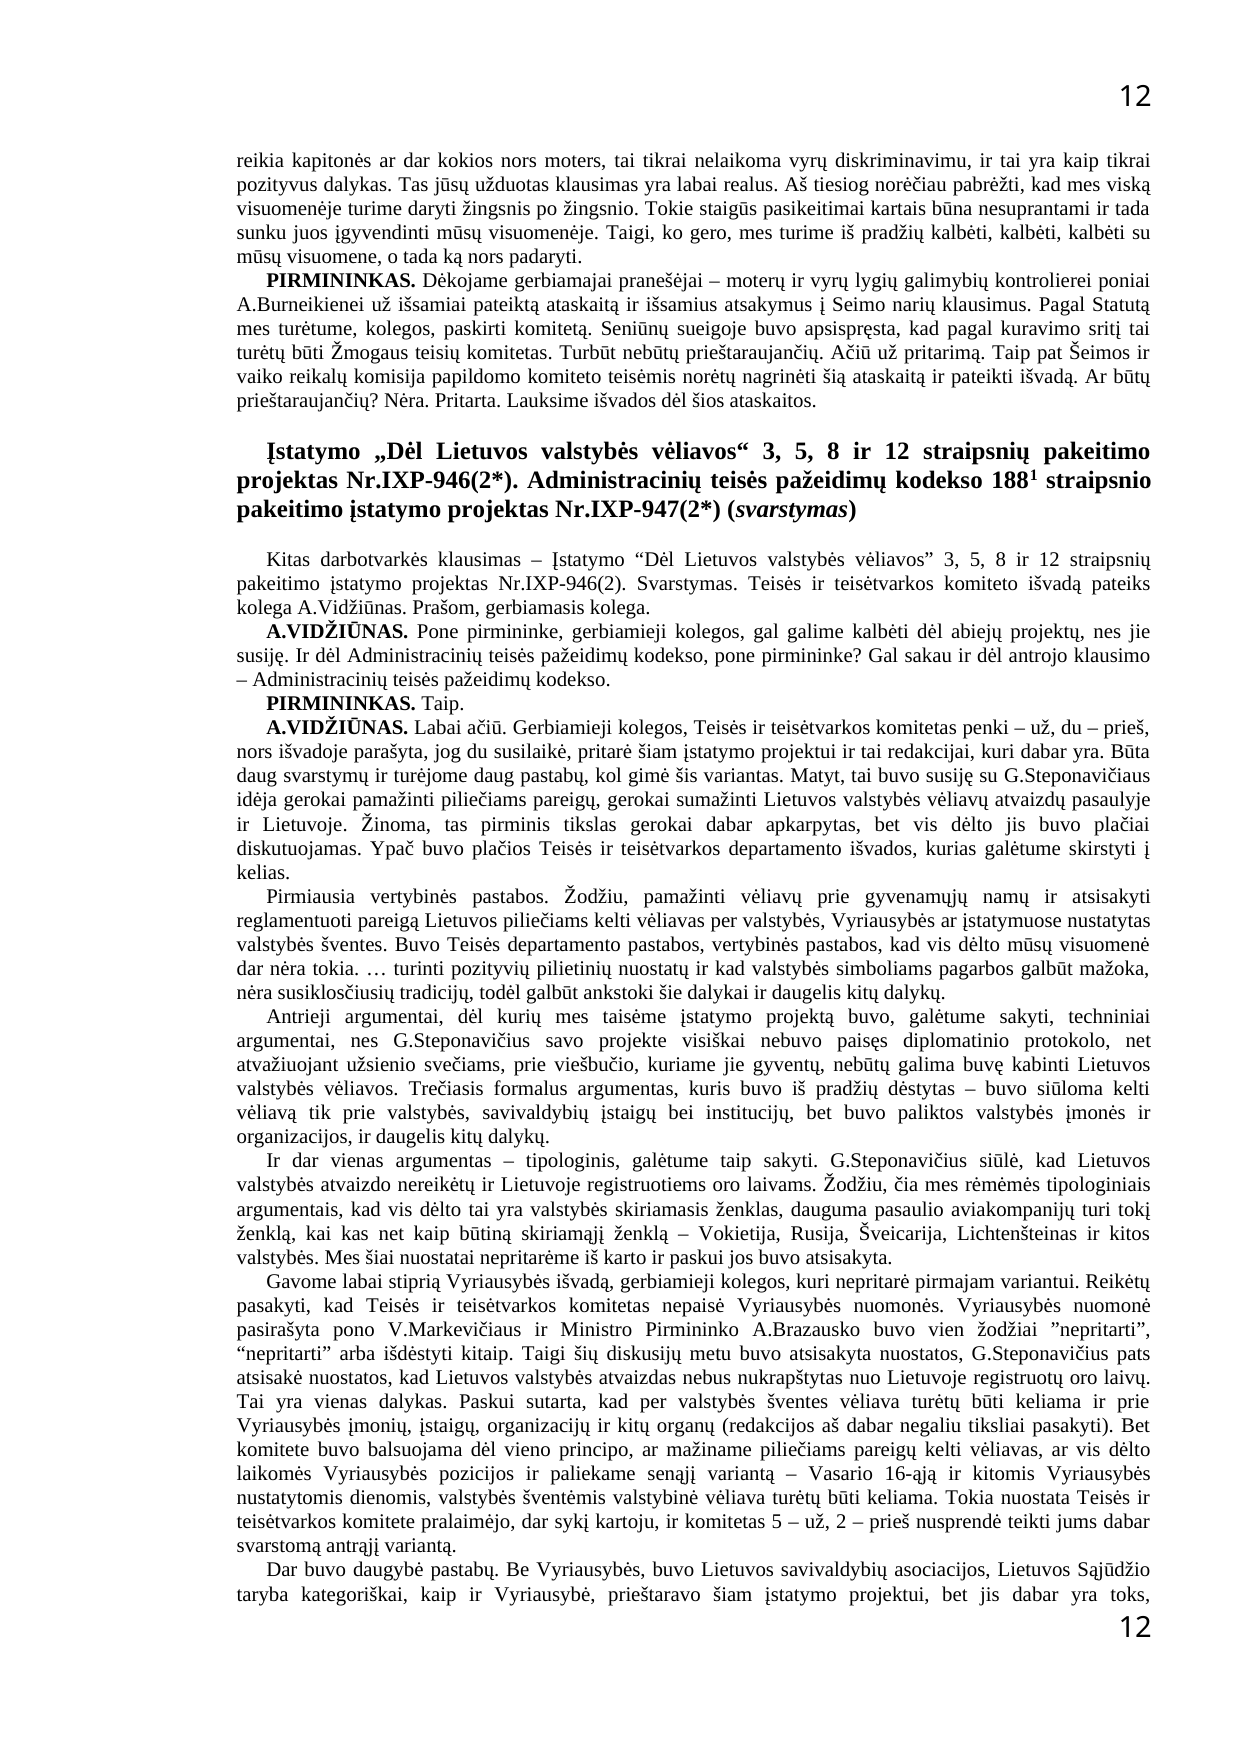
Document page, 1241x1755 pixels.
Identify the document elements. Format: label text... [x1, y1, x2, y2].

text Gavome labai stiprią Vyriausybės išvadą, gerbiamieji kolegos, kuri nepritarė pirmajam variantui. Reikėtų pasakyti, kad Teisės ir teisėtvarkos komitetas nepaisė Vyriausybės nuomonės. Vyriausybės nuomonė pasirašyta pono V.Markevičiaus ir Ministro Pirmininko A.Brazausko buvo vien žodžiai ”nepritarti”, “nepritarti” arba išdėstyti kitaip. Taigi šių diskusijų metu buvo atsisakyta nuostatos, G.Steponavičius pats atsisakė nuostatos, kad Lietuvos valstybės atvaizdas nebus nukrapštytas nuo Lietuvoje registruotų oro laivų. Tai yra vienas dalykas. Paskui sutarta, kad per valstybės šventes vėliava turėtų būti keliama ir prie Vyriausybės įmonių, įstaigų, organizacijų ir kitų organų (redakcijos aš dabar negaliu tiksliai pasakyti). Bet komitete buvo balsuojama dėl vieno principo, ar mažiname piliečiams pareigų kelti vėliavas, ar vis dėlto laikomės Vyriausybės pozicijos ir paliekame senąjį variantą – Vasario 16-ąją ir kitomis Vyriausybės nustatytomis dienomis, valstybės šventėmis valstybinė vėliava turėtų būti keliama. Tokia nuostata Teisės ir teisėtvarkos komitete pralaimėjo, dar sykį kartoju, ir komitetas 5 – už, 2 – prieš nusprendė teikti jums dabar svarstomą antrąjį variantą. [236, 1269, 1152, 1557]
text Įstatymo „Dėl Lietuvos valstybės vėliavos“ 3, 5, 8 ir 12 straipsnių pakeitimo projektas Nr.IXP-946(2*). Administracinių teisės pažeidimų kodekso 1881 straipsnio pakeitimo įstatymo projektas Nr.IXP-947(2*) (svarstymas) [236, 436, 1152, 523]
text reikia kapitonės ar dar kokios nors moters, tai tikrai nelaikoma vyrų diskriminavimu, ir tai yra kaip tikrai pozityvus dalykas. Tas jūsų užduotas klausimas yra labai realus. Aš tiesiog norėčiau pabrėžti, kad mes viską visuomenėje turime daryti žingsnis po žingsnio. Tokie staigūs pasikeitimai kartais būna nesuprantami ir tada sunku juos įgyvendinti mūsų visuomenėje. Taigi, ko gero, mes turime iš pradžių kalbėti, kalbėti, kalbėti su mūsų visuomene, o tada ką nors padaryti. [236, 148, 1152, 268]
text Ir dar vienas argumentas – tipologinis, galėtume taip sakyti. G.Steponavičius siūlė, kad Lietuvos valstybės atvaizdo nereikėtų ir Lietuvoje registruotiems oro laivams. Žodžiu, čia mes rėmėmės tipologiniais argumentais, kad vis dėlto tai yra valstybės skiriamasis ženklas, dauguma pasaulio aviakompanijų turi tokį ženklą, kai kas net kaip būtiną skiriamąjį ženklą – Vokietija, Rusija, Šveicarija, Lichtenšteinas ir kitos valstybės. Mes šiai nuostatai nepritarėme iš karto ir paskui jos buvo atsisakyta. [236, 1148, 1152, 1269]
text Dar buvo daugybė pastabų. Be Vyriausybės, buvo Lietuvos savivaldybių asociacijos, Lietuvos Sąjūdžio taryba kategoriškai, kaip ir Vyriausybė, prieštaravo šiam įstatymo projektui, bet jis dabar yra toks, [236, 1557, 1152, 1606]
text PIRMININKAS. Dėkojame gerbiamajai pranešėjai – moterų ir vyrų lygių galimybių kontrolierei poniai A.Burneikienei už išsamiai pateiktą ataskaitą ir išsamius atsakymus į Seimo narių klausimus. Pagal Statutą mes turėtume, kolegos, paskirti komitetą. Seniūnų sueigoje buvo apsispręsta, kad pagal kuravimo sritį tai turėtų būti Žmogaus teisių komitetas. Turbūt nebūtų prieštaraujančių. Ačiū už pritarimą. Taip pat Šeimos ir vaiko reikalų komisija papildomo komiteto teisėmis norėtų nagrinėti šią ataskaitą ir pateikti išvadą. Ar būtų prieštaraujančių? Nėra. Pritarta. Lauksime išvados dėl šios ataskaitos. [236, 268, 1152, 412]
text PIRMININKAS. Taip. [236, 691, 1152, 715]
text Antrieji argumentai, dėl kurių mes taisėme įstatymo projektą buvo, galėtume sakyti, techniniai argumentai, nes G.Steponavičius savo projekte visiškai nebuvo paisęs diplomatinio protokolo, net atvažiuojant užsienio svečiams, prie viešbučio, kuriame jie gyventų, nebūtų galima buvę kabinti Lietuvos valstybės vėliavos. Trečiasis formalus argumentas, kuris buvo iš pradžių dėstytas – buvo siūloma kelti vėliavą tik prie valstybės, savivaldybių įstaigų bei institucijų, bet buvo paliktos valstybės įmonės ir organizacijos, ir daugelis kitų dalykų. [236, 1004, 1152, 1148]
text A.VIDŽIŪNAS. Pone pirmininke, gerbiamieji kolegos, gal galime kalbėti dėl abiejų projektų, nes jie susiję. Ir dėl Administracinių teisės pažeidimų kodekso, pone pirmininke? Gal sakau ir dėl antrojo klausimo – Administracinių teisės pažeidimų kodekso. [236, 619, 1152, 691]
text A.VIDŽIŪNAS. Labai ačiū. Gerbiamieji kolegos, Teisės ir teisėtvarkos komitetas penki – už, du – prieš, nors išvadoje parašyta, jog du susilaikė, pritarė šiam įstatymo projektui ir tai redakcijai, kuri dabar yra. Būta daug svarstymų ir turėjome daug pastabų, kol gimė šis variantas. Matyt, tai buvo susiję su G.Steponavičiaus idėja gerokai pamažinti piliečiams pareigų, gerokai sumažinti Lietuvos valstybės vėliavų atvaizdų pasaulyje ir Lietuvoje. Žinoma, tas pirminis tikslas gerokai dabar apkarpytas, bet vis dėlto jis buvo plačiai diskutuojamas. Ypač buvo plačios Teisės ir teisėtvarkos departamento išvados, kurias galėtume skirstyti į kelias. [236, 715, 1152, 884]
text Kitas darbotvarkės klausimas – Įstatymo “Dėl Lietuvos valstybės vėliavos” 3, 5, 8 ir 12 straipsnių pakeitimo įstatymo projektas Nr.IXP-946(2). Svarstymas. Teisės ir teisėtvarkos komiteto išvadą pateiks kolega A.Vidžiūnas. Prašom, gerbiamasis kolega. [236, 547, 1152, 619]
text Pirmiausia vertybinės pastabos. Žodžiu, pamažinti vėliavų prie gyvenamųjų namų ir atsisakyti reglamentuoti pareigą Lietuvos piliečiams kelti vėliavas per valstybės, Vyriausybės ar įstatymuose nustatytas valstybės šventes. Buvo Teisės departamento pastabos, vertybinės pastabos, kad vis dėlto mūsų visuomenė dar nėra tokia. … turinti pozityvių pilietinių nuostatų ir kad valstybės simboliams pagarbos galbūt mažoka, nėra susiklosčiusių tradicijų, todėl galbūt ankstoki šie dalykai ir daugelis kitų dalykų. [236, 884, 1152, 1004]
